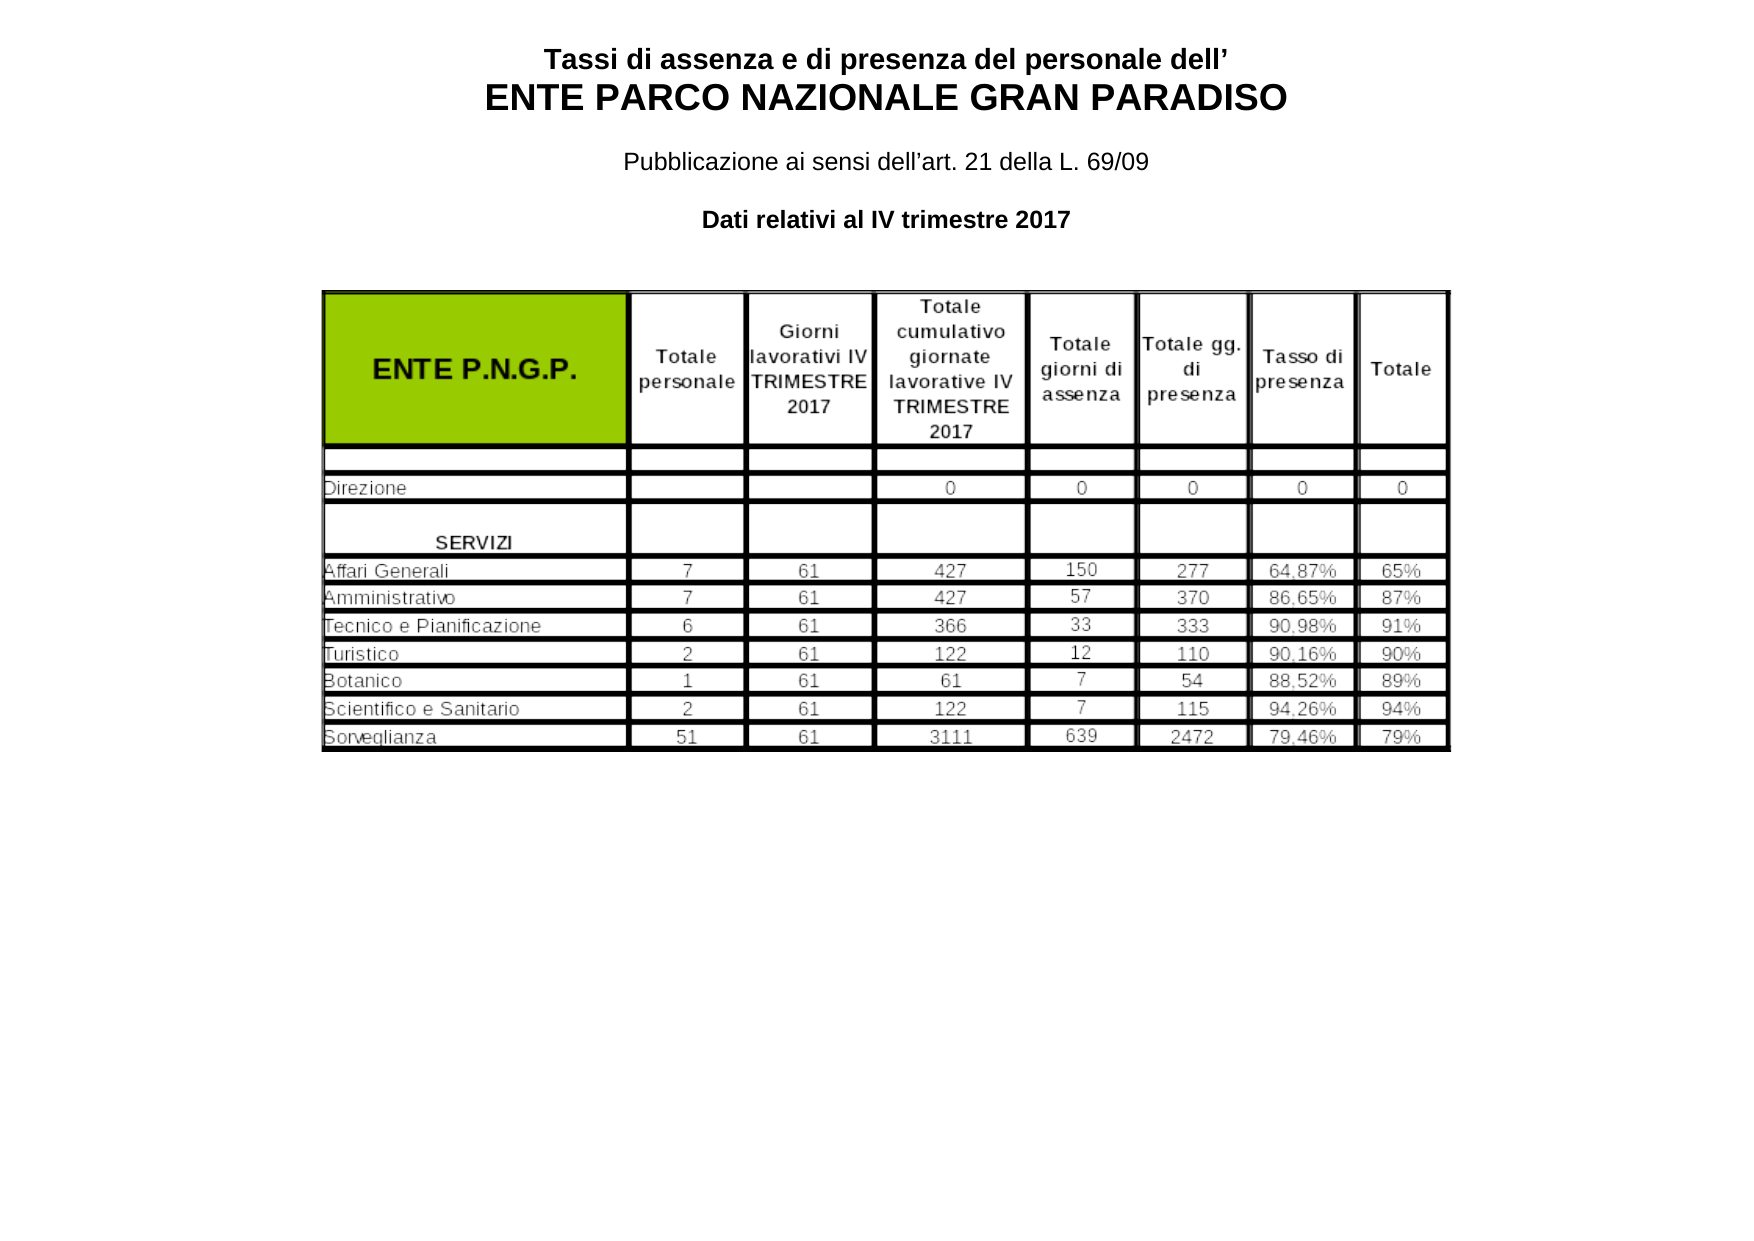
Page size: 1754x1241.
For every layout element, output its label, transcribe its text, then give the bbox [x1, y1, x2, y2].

text Tassi di assenza e di presenza del personale dell’ [60, 42, 1712, 75]
text ENTE PARCO NAZIONALE GRAN PARADISO [60, 75, 1712, 118]
text Pubblicazione ai sensi dell’art. 21 della L. 69/09 [60, 147, 1712, 176]
text Dati relativi al IV trimestre 2017 [60, 204, 1712, 233]
